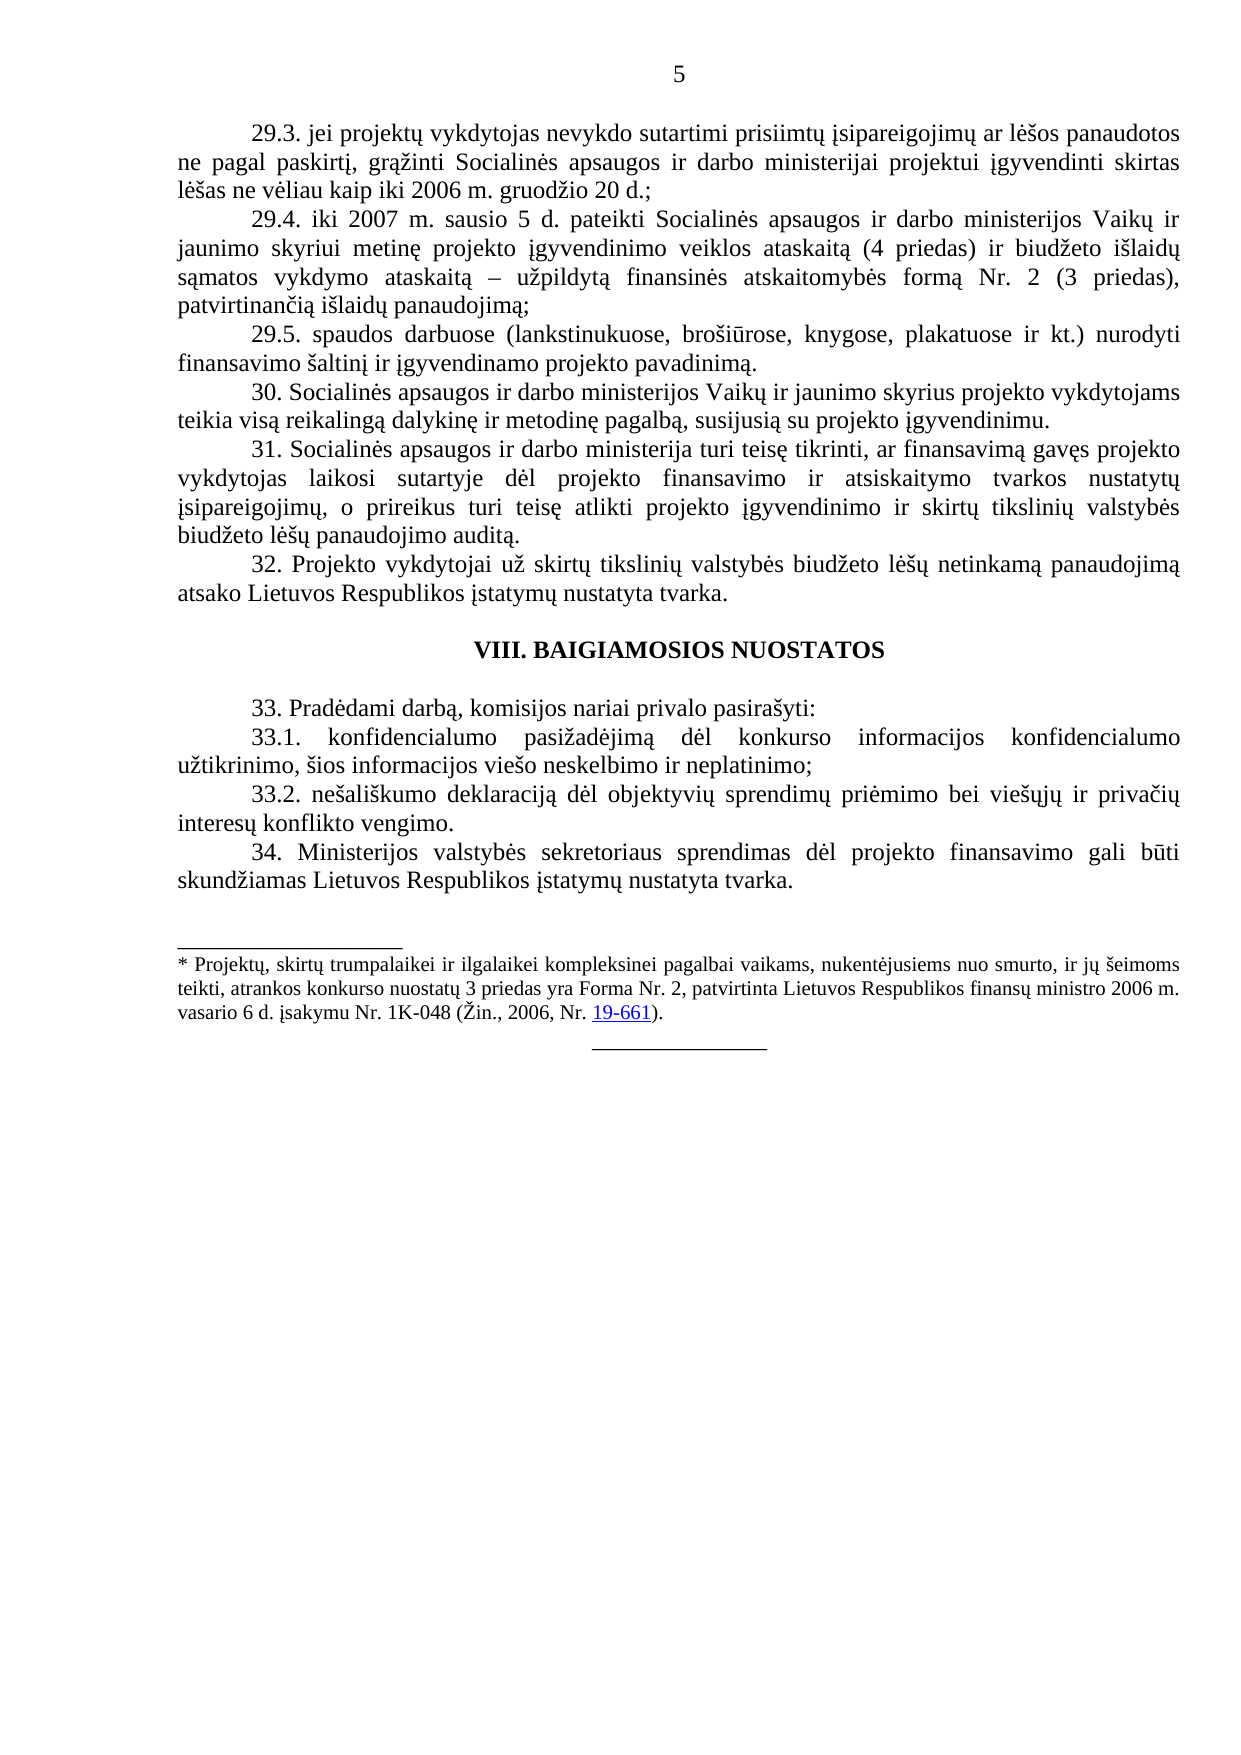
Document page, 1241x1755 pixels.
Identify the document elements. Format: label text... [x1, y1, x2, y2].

text 29.3. jei projektų vykdytojas nevykdo sutartimi prisiimtų įsipareigojimų ar lėšos panaudotos ne pagal paskirtį, grąžinti Socialinės apsaugos ir darbo ministerijai projektui įgyvendinti skirtas lėšas ne vėliau kaip iki 2006 m. gruodžio 20 d.; [177, 118, 1181, 204]
text ______________ [177, 1024, 1181, 1053]
text 29.4. iki 2007 m. sausio 5 d. pateikti Socialinės apsaugos ir darbo ministerijos Vaikų ir jaunimo skyriui metinę projekto įgyvendinimo veiklos ataskaitą (4 priedas) ir biudžeto išlaidų sąmatos vykdymo ataskaitą – užpildytą finansinės atskaitomybės formą Nr. 2 (3 priedas), patvirtinančią išlaidų panaudojimą; [177, 204, 1181, 319]
text 33.1. konfidencialumo pasižadėjimą dėl konkurso informacijos konfidencialumo užtikrinimo, šios informacijos viešo neskelbimo ir neplatinimo; [177, 722, 1181, 779]
text 33. Pradėdami darbą, komisijos nariai privalo pasirašyti: [177, 693, 1181, 722]
text __________________ [177, 923, 1181, 952]
text VIII. BAIGIAMOSIOS NUOSTATOS [177, 636, 1181, 664]
text 33.2. nešališkumo deklaraciją dėl objektyvių sprendimų priėmimo bei viešųjų ir privačių interesų konflikto vengimo. [177, 779, 1181, 837]
text 29.5. spaudos darbuose (lankstinukuose, brošiūrose, knygose, plakatuose ir kt.) nurodyti finansavimo šaltinį ir įgyvendinamo projekto pavadinimą. [177, 319, 1181, 377]
text 34. Ministerijos valstybės sekretoriaus sprendimas dėl projekto finansavimo gali būti skundžiamas Lietuvos Respublikos įstatymų nustatyta tvarka. [177, 837, 1181, 894]
text 31. Socialinės apsaugos ir darbo ministerija turi teisę tikrinti, ar finansavimą gavęs projekto vykdytojas laikosi sutartyje dėl projekto finansavimo ir atsiskaitymo tvarkos nustatytų įsipareigojimų, o prireikus turi teisę atlikti projekto įgyvendinimo ir skirtų tikslinių valstybės biudžeto lėšų panaudojimo auditą. [177, 434, 1181, 549]
text * Projektų, skirtų trumpalaikei ir ilgalaikei kompleksinei pagalbai vaikams, nukentėjusiems nuo smurto, ir jų šeimoms teikti, atrankos konkurso nuostatų 3 priedas yra Forma Nr. 2, patvirtinta Lietuvos Respublikos finansų ministro 2006 m. vasario 6 d. įsakymu Nr. 1K-048 (Žin., 2006, Nr. 19-661). [177, 952, 1181, 1024]
text 30. Socialinės apsaugos ir darbo ministerijos Vaikų ir jaunimo skyrius projekto vykdytojams teikia visą reikalingą dalykinę ir metodinę pagalbą, susijusią su projekto įgyvendinimu. [177, 377, 1181, 434]
text 32. Projekto vykdytojai už skirtų tikslinių valstybės biudžeto lėšų netinkamą panaudojimą atsako Lietuvos Respublikos įstatymų nustatyta tvarka. [177, 549, 1181, 607]
